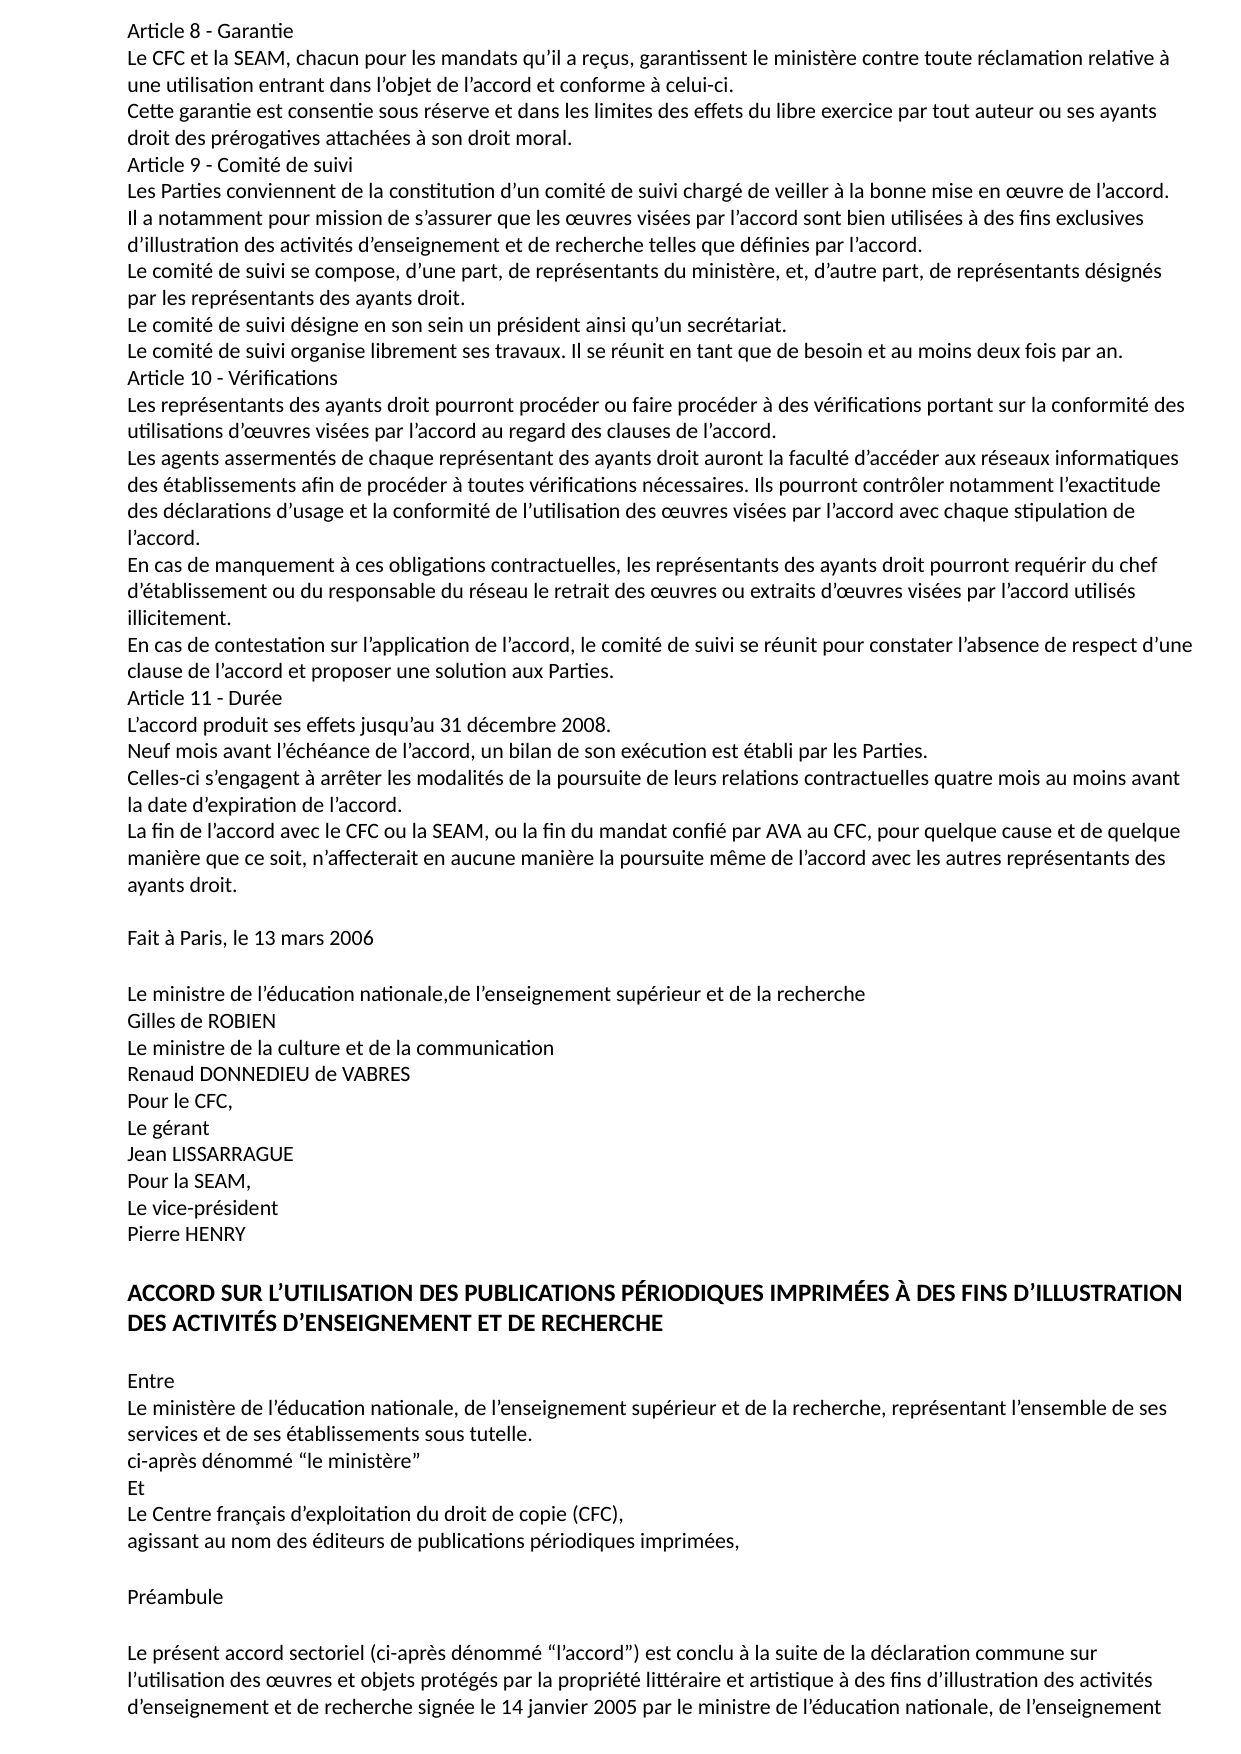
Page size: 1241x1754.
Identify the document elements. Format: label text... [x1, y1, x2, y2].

table_header MISE EN ŒUVRE DES ACCORDS SECTORIELS SUR L’UTILISATION DES ŒUVRES PROTÉGÉES À DES FINS D’ENSEIGNEMENT ET DE RECHERCHE Note du 23-1-2007 NOR : MENJ0700078X RLR : 180-1 MEN - DAJ B1 Le ministre de l’éducation nationale, de l’enseignement supérieur et de la recherche a conclu, avec les titulaires des droits d’auteur et en présence du ministre de la culture et de la communication, cinq accords sur l’utilisation des œuvres protégées à des fins d’enseignement et de recherche, à raison d’un accord pour chacun des grands secteurs de la propriété littéraire et artistique : l’écrit, la presse, les arts visuels, la musique et l’audiovisuel. Ces accords s’inscrivent dans le cadre fixé par la déclaration commune sur l’utilisation des œuvres et objets protégés par la propriété littéraire et artistique à des fins d’illustration des activités d’enseignement et de recherche adoptée en janvier 2005 par le ministre de l’éducation nationale, de l’enseignement supérieur et de la recherche et le ministre de la culture et de la communication. Ils visent à organiser l’utilisation des œuvres protégées dans le cadre du service public de l’éducation et de la recherche. Ils consacrent notamment l’intérêt pédagogique que présente l’illustration d’un enseignement par des œuvres et objets protégés. Ils couvrent une période de trois ans, de 2006 à 2008 et prévoient un mon tant, supporté par le ministère, de 4 millions d’euros. Le champ de ces accords recoupe dans une large mesure celui de la clause introduite au e) du 3° de l’article L. 122-5 du code de la propriété intellectuelle par la loi n° 2006-961 du 1er août 2006 relative au droit d’auteur et aux droits voisins dans la société de l’information. C’est d’ailleurs la raison pour laquelle le législateur a décidé que cette clause n’entrerait en vigueur qu’à compter du 1er janvier 2009, c’est-à-dire à l’échéance des présents accords. Le régime applicable à compter du 1er janvier 2009 reposera lui aussi sur la conclusion d’accords avec les représentants des titulaires de droits puisque la loi pose le principe d’une rémunération négociée. L’application des accords conclus pour la période 2006-2008 permettra donc de préparer la mise en œuvre des nouvelles dispositions législatives. Il est donc essentiel que les diffi cultés d’application qui pourront être rencontrées soient portées à la connaissance de l’administration centrale (direction des affaires juridiques) afin de pouvoir être soumises aux comités de suivi prévus par les accords. 1 - Ces accords organisent l’utilisation des œuvres protégées Conformément aux principes fondamentaux du droit de propriété intellectuelle, constamment rappelés par la législation française, l’utilisation collective d’une œuvre protégée est soumise en principe au consentement préalable du titulaire des droits d’auteur. Pour répondre aux besoins du service public de l’enseignement et favoriser la diversification des supports pédagogiques, les cinq accords sectoriels proposent un cadre général pour les utilisations les plus usuelles. Les utilisations qui entrent dans le champ de ces accords et qui en respectent les clauses sont réputées autorisées sans que les établissements ou les personnels n’aient à effectuer de démarches particulières. Les autres utilisations d’œuvres protégées doivent s’inscrire soit dans un cadre prévu par la loi (courtes citations, analyses, revues de presse) ou par un contrat (reproduction par reprographie) soit faire l’objet d’une autorisation spécifique. 2 - Ces accords confortent certaines pratiques La représentation dans la classe d’œuvres protégées est couverte de façon générale dès lors qu’elles illustrent le cours. Il en va ainsi de la projection d’une image, d’un document audiovisuel ou de la diffusion d’une chanson qui éclaire un point de l’enseignement ou qui en constitue l’objet principal. Cette représentation collective peut également intervenir pour illustrer le travail qu’un élève ou un étudiant présente à la classe. Les accords s’appliquent en cas d’incorporation d’extraits d’œuvres dans un sujet d’examen permettant l’obtention d’un diplôme, titre ou grade délivré dans le cadre du service public de l’enseignement ou dans un sujet de concours d’accès à la fonction publique organisé par le ministère. L’incorporation de tels extraits est autorisée dans les sujets des épreuves organisées dans les établissements dans le cadre de l’évaluation des élèves et des étudiants. Les accords autorisent la représentation d’extraits d’œuvres lors de colloques, conférences ou séminaires organisés à l’initiative et sous la responsabilité des établissements d’enseignement supérieur ou de recherche. Les accords exigent que le colloque, la conférence ou le séminaire soit destiné aux étudiants ou aux chercheurs. Dans le cas contraire, la représentation d’œuvres sera subordonnée à l’accord préalable des titulaires de droit. 3 - Les accords sur l’utilisation de l’écrit, la presse, les arts visuels permettent des utilisations en ligne Ces accords, à la différence de ceux concernant l’utilisation des œuvres musicales et l’utilisation des œuvres audiovisuelles et cinématographiques, autorisent : - la mise en ligne sur le réseau de l’établissement des œuvres protégées qui servent à illustrer un cours, un travail pédagogique (exposé, mémoire) ou un travail de recherche mis en ligne. Ce réseau est accessible par code aux seuls élèves, étudiants, enseignants et chercheurs directement intéressés ; - la mise en ligne sur le site internet de l’établissement des œuvres protégées incorporées dans une thèse elle-même mise en ligne, à l’exception des thèses incorporant des extraits de partitions musicales ; - l’archivage numérique de travaux pédagogiques ou de recherche contenant des extraits d’œuvres pour permettre aux enseignants ou aux chercheurs ainsi qu’aux établissements dont ils relèvent de les conserver. 4 - Les conditions d’utilisation des œuvres utilisées pour illustrer les activités d’enseignement et de recherche 4.1 Les conditions générales Elles sont pour l’essentiel communes à l’ensemble des accords sectoriels. Les titulaires de droit qui participent à ces accords, autorisent l’utilisation de leurs œuvres dès lors que celles-ci illustrent les activités d’enseignement et de recherche. Les accords supposent en effet que l’œuvre utilisée soit l’objet d’une mise en perspective pédagogique. Les œuvres utilisées doivent avoir été acquises régulièrement par l’établissement, l’enseignant ou l’élève. Les utilisations autorisées ne doivent donner lieu, directement ou indirectement, à aucune exploitation commerciale. L’auteur et le titre de l’œuvre doivent être mentionnés, sauf si l’identification de l’auteur ou de l’œuvre constitue l’objet d’un exercice pédagogique. Ces accords n’autorisent pas la distribution aux élèves, étudiants ou chercheurs de reproductions intégrales ou partielles d’œuvres protégées (fixées sur un CD-R, ou un DVD-R), ni la constitution de bases de données d’œuvres protégées. 4.2 Les conditions particulières aux œuvres audiovisuelles L’utilisation d’un support édité du commerce (VHS préenregistrée du commerce, DVD vidéo, etc.) ou d’une œuvre cinématographique ou audiovisuelle diffusée sur un service payant (Canal+, Canalsatellite, TPS, service de vidéo à la demande), n’est pas possible sur le fondement de ces accords sauf en ce qui concerne l’incorporation d’extraits dans un sujet d’examen ou de concours. 4.3 Les conditions particulières aux usages numériques Les dimensions des œuvres qui peuvent être numérisées et incorporées dans un travail pédagogique ou de recherche mis en ligne sont précisées pour chaque catégorie : - pour les livres : 5 pages par travail pédagogique ou de recherche, sans coupure, avec reproduction en intégralité des œuvres des arts visuels qui y figurent, dans la limite maximum de 20 % de la pagination de l’ouvrage. Dans le cas particulier d’un manuel scolaire, l’extrait ne peut excéder 4 pages consécutives, par travail pédagogique ou de recherche, dans la limite de 5 % de la pagination de l’ouvrage par classe et par an ; - pour la presse : deux articles d’une même parution sans excéder 10 % de la pagination ; - pour les arts visuels : le nombre d’œuvres est limité à 20 œuvres par travail pédagogique ou de recherche mis en ligne. Toute reproduction ou représentation numérique de ces œuvres doit avoir sa définition limitée à 400 x 400 pixels et avoir une résolution de 72 DPI. Pour pouvoir bénéficier de l’accord conclu par le ministère, les établissements doivent veiller à ce que les moteurs de recherche de leur réseau permettent l’accès aux travaux pédagogiques ou de recherche, aux colloques, conférences ou séminaires ou aux cours et non un accès direct aux extraits d’œuvres protégées ou éléments isolés (par exemple une photographie, une peinture, une sculpture). La mise en ligne de thèses sur le réseau internet est admise en l’absence de toute utilisation commerciale et, le cas échéant, après accord de l’éditeur de la thèse. La mise en ligne devra utiliser un procédé empêchant celui qui consulte la thèse sur internet de télécharger les œuvres qui y sont incorporées. La reproduction numérique d’une œuvre doit faire l’objet d’une déclaration pour permettre d’identifier les œuvres ainsi reproduites. Cette déclaration consiste à compléter le formulaire mis en ligne à l’adresse suivante : http://www. cfcopies.com/declaration-enseignement 5 - Les accords prévoient la mise en place de comités de suivi Les comités de suivi, associant des représentants des utilisateurs et des représentants des ayants droits, auront vocation à discuter des difficultés qui pourront survenir dans la mise en œuvre des accords. Ils seront réunis en tant que de besoin et les résultats de leurs travaux seront rendus publics. ACCORD SUR L’UTILISATION DES LIVRES ET DE LA MUSIQUE IMPRIMÉE À DES FINS D’ILLUSTRATION DES ACTIVITÉS D’ENSEIGNEMENT ET DE RECHERCHE Entre Le ministère de l’éducation nationale, de l’enseignement supérieur et de la recherche, représentant l’ensemble de ses services et de ses établissements sous tutelle. ci-après dénommé “le ministère” Et Le Centre français d’exploitation du droit de copie (CFC), agissant également au nom de la société de perception et de répartition de droits suivante AVA, sur mandat exprès de ces dernières, La Société des éditeurs et auteurs de musique (SEAM) ci-après dénommés “les représentants des ayants droit” En présence du ministère de la culture et de la communication Préambule Le présent accord sectoriel (ci-après dénommé “l’accord”) est conclu à la suite de la déclaration commune sur l’utilisation des œuvres et objets protégés par la propriété littéraire et artistique à des fins d’illustration des activités d’enseignement et de recherche signée le 14 janvier 2005 par le ministre de l’éducation nationale, de l’enseignement supérieur et de la recherche et le ministre de la culture et de la communication. Les Parties à l’accord (ci-après dénommées les “Parties”) conviennent de l’intérêt que revêt l’utilisation des œuvres et autres objets protégés pour l’illustration des activités d’enseignement et de recherche Le ministère réaffirme son attachement au respect des droits de propriété littéraire et artistique. Il partage le souci des ayants droit de mener des actions coordonnées pour sensibiliser l’ensemble des acteurs du système éducatif - enseignants, élèves, étudiants et chercheurs - sur l’importance de ces droits et sur les risques que la contrefaçon fait courir à la vitalité et la diversité de la création littéraire et artistique. Les Parties conviennent que l’utilisation d’œuvres et objets protégés par les droits de propriété littéraire et artistique à des fins d’illustration de l’enseignement et de la recherche doit par principe s’inscrire dans un cadre contractuel. Article 1 - Définitions Les Parties conviennent, dans l’accord, des définitions respectives suivantes. Le terme : - “ établissements ” s’entend des écoles maternelles et élémentaires, des collèges et lycées publics et privés sous contrat, des établissements publics d’enseignement supérieur et des établissements publics scientifiques et technologiques, dont la liste est annexée au présent accord ; - “ élèves ” s’entend des élèves de la formation initiale inscrits dans les établissements scolaires mentionnés ci-dessus ; - “ étudiants ” s’entend des étudiants inscrits en formation initiale dans les établissements publics d’enseignement supérieur mentionnés ci-dessus ; - “ classes ” s’entend des groupes d’élèves ou d’étudiants réunis dans l’enceinte de l’établissement auquel s’adresse l’enseignement qui comporte, à titre d’illustration, des œuvres visées par l’accord ou des extraits de telles œuvres (classe d’élèves dans l’enseignement scolaire, séance de travaux dirigés ou cours magistral dans l’enseignement supérieur) ; - “ enseignants ” s’entend des personnels qui assurent la formation initiale des élèves ou des étudiants ; - “ chercheurs ” s’entend des personnels relevant des établissements énumérés ci-dessus et qui réalisent des travaux de recherche dans le cadre des missions du service public de la recherche de ces établissements ; - “ extraits ” s’entend : pour ce qui concerne les œuvres visées par l’accord autres que les œuvres musicales : de parties d’œuvres visées par l’accord qui excèdent la courte citation, c’est-à-dire d’extraits d’œuvres visées par l’accord dont la longueur sera déterminée d’un commun accord entre les Parties, en fonction des œuvres concernées et des usages appliqués ; à défaut d’accord particulier, l’extrait ne peut excéder 5 pages d’un livre, sans coupure, avec reproduction en intégralité des œuvres des arts visuels qui y figurent, dans la limite maximum de 20 % de la pagination de l’ouvrage, par travail pédagogique ou de recherche ; dans le cas particulier d’un manuel scolaire, l’extrait ne peut excéder 4 pages consécutives, par travail pédagogique ou de recherche, dans la limite de 5 % de la pagination de l’ouvrage par classe et par an ; pour ce qui concerne les œuvres musicales visées par l’accord : de parties d’œuvres musicales visées par l’accord dont la longueur sera déterminée d’un commun accord entre les Parties, en fonction des œuvres concernées et des usages appliqués ; à défaut d’accord particulier, l’extrait ne peut excéder 20 % de l’œuvre musicale concernée (paroles et/ou musique) par travail pédagogique ou de recherche, par classe et par an, dans la limite maximale de 3 pages consécutives d’une même œuvre musicale visée par l’accord ; pour les ouvrages de formation ou d’éducation musicales et les méthodes instrumentales, l’extrait ne peut excéder 5 % d’une même œuvre musicale visée par l’accord (paroles et/ou musique) par travail pédagogique ou de recherche, par classe et par an, dans la limite maximale de 2 pages consécutives d’une même œuvre musicale visée par l’accord ; - “ intranet ” s’entend d’un réseau informatique accessible gratuitement depuis des postes individualisés mis à disposition des enseignants, des élèves, des étudiants ou des chercheurs dans l’enceinte d’un même établissement ; - “ extranet ” s’entend d’un réseau informatique d’un même établissement d’enseignement ou de recherche, accessible gratuitement par les enseignants, les chercheurs, les élèves ou les étudiants dudit établissement à partir de postes informatiques distants, via des réseaux de communications électroniques externes, et dont l’accès est protégé par des procédures d’identification (code d’accès et mot de passe) qui en limitent l’usage audit public ; - “ numérisation ” s’entend de la reproduction d’un document papier sur un support informatique au moyen d’une scannérisation, permettant exclusivement sa représentation sur écran et son stockage. - “ œuvres des arts visuels ” s’entend des œuvres relevant des arts graphiques, plastiques, photographiques, architecturaux etc. reproduites dans les livres sur support graphique, toutes œuvres pour lesquelles la notion d’extrait est inopér ante ; les utilisations autorisées par l’accord portent donc sur les œuvres des arts visuels considérées dans leur forme intégrale ; - “ œuvres visées par l’accord ” s’entend des œuvres éditées sous forme de livre et des œuvres musicales, dès lors que ces œuvres sont fixées sur un support graphique à l’exclusion de tout support numérique, ainsi que des œuvres des arts visuels telles que définies au présent article ; les œuvres musicales visées par l’accord sont des partitions musicales éditées dans des ouvrages ; - “ travail pédagogique ou de recherche ” s’entend du texte dans lequel sont incorporées des œuvres ou extraits d’œuvres visées par l’accord ; sont concernés : les supports ou dossiers de cours, exercices, corrigés, exposés, fiches TD, mémoires et thèses. Article 2 - Objet L’accord fixe les conditions d’utilisation des œuvres visées par l’accord à des fins exclusives d’illustration des activités d’enseignement et de recherche. L’illustration d’une activité d’enseignement et de recherche suppose que l’œuvre ou l’extrait d’œuvre visée par l’accord utilisé serve uniquement à éclairer ou étayer une discussion, un développement ou une argumentation formant la matière principale du cours des enseignants, des travaux pédagogiques des élèves et des étudiants ou des travaux de recherche. L’accord concerne les œuvres visées par l’accord pour lesquelles les ayants droit ou leurs représentants auront confié à l’un des représentants des ayants droit un mandat aux fins de sa mise en œuvre. Les répertoires des œuvres visées par l’accord ou la liste des ayants droit concernés entrant dans l’objet de l’accord sont consultables sur le site web du CFC, de même que le texte de l’accord. Article 3 - Utilisations autorisées Sont autorisées les utilisations suivantes des œuvres visées par l’accord, entrant dans l’objet de l’accord, dans les conditions prévues à l’article 4, étant précisé que, pour ce qui concerne les œuvres musicales visées par l’accord, la représentation s’entend de la présentation de reproductions graphiques desdites œuvres : 3.1 Utilisation des œuvres visées par l’accord dans la classe Est autorisée par l’accord la représentation dans la classe, aux élèves ou aux étudiants, des œuvres visées par l’accord. Sont autorisées les reproductions numériques temporaires d’œuvres visées par l’accord exclusivement destinées à l’accomplissement des représentations prévues au présent article. Les reproductions par reprographie conduisant à une distribution de l’œuvre aux élèves ou étudiants n’entrent en aucune manière dans le champ de l’accord et sont dans toutes les hypothèses soumises aux contrats visés à l’article 4.2. En ce qui concerne les œuvres musicales visées par l’accord, sont autorisées exclusivement les reproductions numériques graphiques temporaires exclusivement destinées à la représentation en classe par projection collective. Les reproductions d’œuvres musicales par reprographie ne sont en aucune manière autorisées par le présent accord ainsi que rappelé à l’article 4.2 ci-après. Il est précisé que le présent article n’autorise pas les reproductions numériques temporaires des œuvres musicales visées par l’accord disponibles uniquement à la location auprès des éditeurs concernés. 3.2 Utilisation d’extraits d’œuvres visées par l’accord dans les sujets d’examen et concours Est autorisée par l’accord l’incorporation d’extraits d’œuvres visées par l’accord dans un sujet d’examen permettant l’obtention d’un diplôme, titre ou grade délivré dans le cadre du service public de l’enseignement ou dans un sujet de concours d’accès à la fonction publique organisé par le ministère. L’incorporation de tels extraits est également autorisée dans les sujets des épreuves organisées dans les établissements dans le cadre de l’évaluation des élèves et des étudiants. Le présent article 3.2 ne s’applique pas aux partitions d’œuvres musicales. 3.3 Utilisation d’extraits d’œuvres visées par l’accord lors de colloques, conférences ou séminaires Est autorisée la représentation d’extraits d’œuvres visées par l’accord lors de colloques, conférences ou séminaires organisés à l’initiative et sous la responsabilité des établissements d’enseignement supérieur ou de recherche définis à l’article 1er ci-dessus, et à la condition que le colloque, la conférence ou le séminaire soit strictement destiné aux étudiants ou aux chercheurs. 3.4 Utilisation numérique d’extraits d’œuvres visées par l’accord Sous réserve notamment des conditions prévues à l’article 4.3, sont autorisées la reproduction sur support numérique et la représentation d’extraits d’œuvres visées par l’accord dans les travaux pédagogiques ou de recherche des élèves, des étudiants, des enseignants et des chercheurs d’un établissement en vue de : - la mise en ligne de ces travaux sur l’intranet de cet établissement, à la seule destination des élèves, étudiants ou chercheurs qui y sont inscrits et qui sont intéressés par ces travaux ; - la mise en ligne de ces travaux sur l’extranet d’un même établissement, à la seule destination des élèves, étudiants ou chercheurs qui y sont inscrits au titre d’un programme d’enseignement à distance et qui sont concernés par ces travaux ; - la mise en ligne sur le réseau internet des thèses à l’exception des thèses incorporant des œuvres musicales visées par l’accord ou des extraits d’œuvres musicales visées par l’accord, pour lesquelles l’autorisation préalable des ayants droit concernés est nécessaire ; - l’archivage numérique aux fins exclusivement de conservation par des enseignants ou des chercheurs de travaux pédagogiques ou de recherche contenant des extraits d’œuvres visées par l’accord, ainsi que l’archivage numérique aux fins de conservation par les établissements auxquels ces personnels sont rattachés. Article 4 - Conditions d’utilisation 4.1 Conditions générales Les utilisations autorisées ne doivent donner lieu, directement ou indirectement, à aucune exploitation commerciale. L’auteur et le titre de l’œuvre, ainsi que l’éditeur, doivent être mentionnés lors de son utilisation, sauf si l’identification de l’auteur ou de l’œuvre constitue l’objet d’un exercice pédagogique. Les œuvres utilisées doivent avoir été acquises régulièrement. L’accord est sans effet sur les conditions contractuelles auxquelles est soumise l’acquisition des œuvres visées par l’accord, spécifiquement réalisées pour les besoins du service public de l’enseignement et de la recherche. L’accord n’autorise pas la distribution aux élèves, étudiants ou chercheurs de reproductions intégrales ou partielles d’œuvres visées par l’accord, celles-ci étant autorisées par des accords sur la reproduction par reprographie mentionnés ci-après. 4.2 Contrats conclus avec le Centre français d’exploitation du droit de copie (CFC) et la société des éditeurs et auteurs de musique (SEAM) L’accord n’autorise pas la réalisation de reproductions par reprographie d’œuvres ou d’extraits d’œuvres visées par l’accord qui demeure soumis aux contrats conclus par le ministère ou les établissements d’enseignement selon le degré d’enseignement avec le Centre français d’exploitation du droit de copie (CFC) et la Société des éditeurs et auteurs de musique (SEAM). 4.3 Conditions particulières aux utilisations numériques Les moteurs de recherche des intranets et extranets des établissements permettront l’accès aux travaux pédagogiques ou de recherche, ou aux communications faites lors de colloques, conférences ou séminaires, mais ne comporteront en aucune manière un mode d’accès spécifique aux œuvres visées par l’accord ou aux extraits d’œuvres visées par l’accord ou une indexation de celles-ci. Le nombre des œuvres des arts visuels est limité à 20 œuvres par travail pédagogique ou de recherche mis en ligne. Toute reproduction ou représentation numérique de ces œuvres doit avoir sa définition limitée à 400 x 400 pixels et avoir une résolution de 72 DPI. La mise en ligne de thèses sur le réseau internet est admise en l’absence de toute utilisation commerciale, à la double condition que les œuvres visées par l’accord ou extraits d’œuvres visées par l’accord ne puissent pas être extraites, en tant que telles, du document et à condition que l’auteur de la thèse n’ait pas conclu, avant la mise en ligne, un contrat d’édition. L’accord n’autorise pas la mise en ligne sur internet des thèses incorporant des œuvres musicales visées par l’accord ou des extraits d’œuvres musicales visées par l’accord. La constitution de bases de données d’œuvres ou d’extraits d’œuvres visées par l’accord n’est pas autorisée. Article 5 - Déclaration des utilisations numériques prévues à l’article 3 L’établissement qui procède à la mise en ligne d’œuvres ou d’extraits d’œuvres visées par l’accord incorporées dans des travaux pédagogiques et de recherche conformément à l’article 3.4, déclare aux représentants des ayants droit les œuvres visées par l’accord au moyen d’un formulaire de déclaration. Cette déclaration est considérée par les Parties comme une stipulation substantielle du présent accord. Afin de permettre l’identification des œuvres visées par l’accord, un identifiant et un code d’accès à l’intranet ou extranet sont communiqués par l’établissement aux représentants des ayants droit. Article 6 - Actions de sensibilisation sur la propriété littéraire et artistique Le ministère informera les établissements du contenu et des limites de l’accord. Il s’engage également à mettre en place dans l’ensemble des établissements des actions de sensibilisation à la création, à la propriété littéraire et artistique et au respect de celle-ci. Ces actions, définies en liaison avec les représentants des ayants droit, interviendront au moins une fois par an et par établissement. Elles pourront prendre des formes diverses en partenariat avec des auteurs, des compositeurs, des éditeurs de livres ou de musique ou des artistes plasticiens. Article 7 - Rémunération forfaitaire En contrepartie des autorisations consenties dans l’accord et compte tenu des engagements pris par le ministère à l’article 6, celui-ci versera au CFC et à la SEAM une somme de : - 1 146 000 euros sur l’exercice budgétaire 2007 ; - 1 146 000 euros sur l’exercice budgétaire 2008. Cette somme sera répartie par le CFC et la SEAM entre les titulaires de droits ou leur représentant qui leur ont donné mandat pour conclure l’accord. Dans l’hypothèse où il apparaîtrait que, dans le cours de l’application de l’accord, les utilisations numériques d’œuvres visées par l’accord augmenteraient de façon significative, la rémunération définie ci-dessus devra être révisée en conséquence. Les Parties se rapprocheront pour fixer la rémunération adaptée. Article 8 - Garantie Le CFC et la SEAM, chacun pour les mandats qu’il a reçus, garantissent le ministère contre toute réclamation relative à une utilisation entrant dans l’objet de l’accord et conforme à celui-ci. Cette garantie est consentie sous réserve et dans les limites des effets du libre exercice par tout auteur ou ses ayants droit des prérogatives attachées à son droit moral. Article 9 - Comité de suivi Les Parties conviennent de la constitution d’un comité de suivi chargé de veiller à la bonne mise en œuvre de l’accord. Il a notamment pour mission de s’assurer que les œuvres visées par l’accord sont bien utilisées à des fins exclusives d’illustration des activités d’enseignement et de recherche telles que définies par l’accord. Le comité de suivi se compose, d’une part, de représentants du ministère, et, d’autre part, de représentants désignés par les représentants des ayants droit. Le comité de suivi désigne en son sein un président ainsi qu’un secrétariat. Le comité de suivi organise librement ses travaux. Il se réunit en tant que de besoin et au moins deux fois par an. Article 10 - Vérifications Les représentants des ayants droit pourront procéder ou faire procéder à des vérifications portant sur la conformité des utilisations d’œuvres visées par l’accord au regard des clauses de l’accord. Les agents assermentés de chaque représentant des ayants droit auront la faculté d’accéder aux réseaux informatiques des établissements afin de procéder à toutes vérifications nécessaires. Ils pourront contrôler notamment l’exactitude des déclarations d’usage et la conformité de l’utilisation des œuvres visées par l’accord avec chaque stipulation de l’accord. En cas de manquement à ces obligations contractuelles, les représentants des ayants droit pourront requérir du chef d’établissement ou du responsable du réseau le retrait des œuvres ou extraits d’œuvres visées par l’accord utilisés illicitement. En cas de contestation sur l’application de l’accord, le comité de suivi se réunit pour constater l’absence de respect d’une clause de l’accord et proposer une solution aux Parties. Article 11 - Durée L’accord produit ses effets jusqu’au 31 décembre 2008. Neuf mois avant l’échéance de l’accord, un bilan de son exécution est établi par les Parties. Celles-ci s’engagent à arrêter les modalités de la poursuite de leurs relations contractuelles quatre mois au moins avant la date d’expiration de l’accord. La fin de l’accord avec le CFC ou la SEAM, ou la fin du mandat confié par AVA au CFC, pour quelque cause et de quelque manière que ce soit, n’affecterait en aucune manière la poursuite même de l’accord avec les autres représentants des ayants droit. Fait à Paris, le 13 mars 2006 Le ministre de l’éducation nationale,de l’enseignement supérieur et de la recherche Gilles de ROBIEN Le ministre de la culture et de la communication Renaud DONNEDIEU de VABRES Pour le CFC, Le gérant Jean LISSARRAGUE Pour la SEAM, Le vice-président Pierre HENRY ACCORD SUR L’UTILISATION DES PUBLICATIONS PÉRIODIQUES IMPRIMÉES À DES FINS D’ILLUSTRATION DES ACTIVITÉS D’ENSEIGNEMENT ET DE RECHERCHE Entre Le ministère de l’éducation nationale, de l’enseignement supérieur et de la recherche, représentant l’ensemble de ses services et de ses établissements sous tutelle. ci-après dénommé “le ministère” Et Le Centre français d’exploitation du droit de copie (CFC), agissant au nom des éditeurs de publications périodiques imprimées, Préambule Le présent accord sectoriel (ci-après dénommé “l’accord”) est conclu à la suite de la déclaration commune sur l’utilisation des œuvres et objets protégés par la propriété littéraire et artistique à des fins d’illustration des activités d’enseignement et de recherche signée le 14 janvier 2005 par le ministre de l’éducation nationale, de l’enseignement supérieur et de la recherche et le ministre de la culture et de la communication. Les Parties à l’accord (ci-après dénommées les Parties) conviennent de l’intérêt que revêt l’utilisation des œuvres et autres objets protégés pour l’illustration des activités d’enseignement et de recherche. Le ministère réaffirme son attachement au respect des droits de la propriété littéraire et artistique. Il partage le souci des ayants droit de mener des actions coordonnées pour sensibiliser l’ensemble des acteurs du système éducatif sur l’importance de ce droit et sur les risques que la contrefaçon fait courir à la vitalité et la diversité de la création littéraire et artistique et par conséquent au pluralisme de la presse. Les Parties au présent accord s’engagent à définir en commun les actions de sensibilisation à la création littéraire, au respect du droit d’auteur et des droits voisins qu’il convient de conduire dans les établissements concernés par le présent accord. Les Parties rappellent que le présent accord concerne les publications périodiques imprimées sur un support graphique, à l’exclusion des éditions numériques, quel qu’en soit le support ou le mode de diffusion. Article 1 - Définitions L’accord a pour objet de fixer les conditions d’utilisation par les établissements des publications périodiques telles que définies ci-dessous, à des fins exclusives d’illustration des activités d’enseignement et de recherche. Les Parties conviennent, dans l’accord, des définitions respectives suivantes. Le terme : - “ établissements ” s’entend des écoles maternelles et élémentaires, des collèges et lycées publics et privés sous contrat, des établissements publics d’enseignement supérieur et des établissements publics scientifiques et technologiques dont la liste est annexée au présent accord ; - “ élèves ” s’entend des élèves de la formation initiale inscrits dans les établissements d’enseignement primaire ou secondaire mentionnés ci-dessus ; - “ étudiants ” s’entend des étudiants inscrits en formation initiale dans les établissements publics d’enseignement supérieur mentionnés ci dessus ; - “ classes ” s’entend des groupes d’élèves ou d’étudiants réunis dans l’enceinte de l’établissement auquel s’adresse l’enseignement qui comporte, à titre d’illustration, des œuvres visées par l’accord ou des extraits de telles œuvres (classe d’élèves dans l’enseignement scolaire, séance de travaux dirigés ou cours magistral dans l’enseignement supérieur) ; - “ enseignants ” s’entend des personnels qui assurent la formation initiale des élèves ou des étudiants ; - “ chercheurs ” s’entend des personnels relevant des établissements énumérés ci-dessus et qui réalisent des travaux de recherche dans le cadre des missions du service public de la recherche de ces établissements ; - “ publications périodiques ” s’entend de toute publication périodique imprimée, à l’exclusion des publications éditées sur support numérique, pour laquelle l’éditeur a donné un mandat de gestion de droits au CFC ; - “ extrait de publications périodiques imprimées ” s’entend de toute partie d’une publication périodique qui excède la courte citation. L’extrait peut s’entendre de la reprise intégrale d’un article, étant convenu qu’un même travail pédagogique ou de recherche ne peut inclure plus de deux articles d’une même parution sans excéder 10 % de la pagination. Tout dépassement requiert l’autorisation expresse de l’éditeur ; - “ intranet ” s’entend d’un réseau informatique accessible gratuitement depuis des postes individualisés mis à disposition des élèves et étudiants ou chercheurs dans l’enceinte d’un même établissement ; - “ extranet ” s’entend d’un réseau informatique d’un même établissement d’enseignement ou de recherche, accessible gratuitement par les enseignants, les chercheurs, les élèves et les étudiants dudit établissement à partir de postes informatiques distants, via des réseaux de télécommunications externes, et dont l’accès est protégé par des procédures d’identification (code d’accès et mot de passe) qui en limitent l’usage audit public ; - “ numérisation ” s’entend de la reproduction d’un document papier sur un support informatique au moyen d’une scannérisation, permettant exclusivement sa représentation sur écran et son stockage. Article 2 - Utilisations autorisées 2.1 L’utilisation des publications périodiques dans la classe Est autorisée par l’accord la représentation dans la classe de toutes publications périodiques. Les reproductions par reprographie conduisant à une distribution de l’œuvre aux élèves ou étudiants n’entrent en aucune manière dans le champ de l’accord et sont dans toutes les hypothèses soumises aux contrats visés à l’article 3.2. 2.2 L’utilisation des publications périodiques dans les sujets d’examen et concours Est autorisée par le présent accord l’incorporation d’extraits de publications périodiques dans un sujet d’examen permettant l’obtention d’un diplôme, titre ou grade délivré dans le cadre du service public de l’enseignement ou dans un sujet de concours d’accès à la fonction publique organisé par le ministère de l’éducation nationale, de l’enseignement supérieur et de la recherche. L’incorporation de tels extraits est également autorisée dans les sujets des épreuves organisées dans les établissements dans le cadre de l’évaluation des élèves et des étudiants. 2.3 L’utilisation des publications périodiques lors de colloques, conférences ou séminaires Est autorisée la représentation d’extraits de publications périodiques imprimées lors de colloques, conférences ou séminaires organisés à l’initiative et sous la responsabilité des établissements d’enseignement supérieur ou de recherche mentionnée à l’article 1er ci-dessus, et à la condition que le colloque, conférence ou séminaire soit strictement destiné aux étudiants ou aux chercheurs. 2.4 L’utilisation numérique des publications périodiques Sous réserve notamment des conditions prévues à l’article 3.2, est autorisée la reproduction d’extraits de publications périodiques imprimées sur support numérique dans les travaux pédagogiques et de recherche des élèves, des étudiants, des enseignants et des chercheurs d’un établissement en vue de : - la mise en ligne de ces travaux sur le réseau intranet de cet établissement, à la seule destination des élèves, étudiants ou chercheurs qui y sont inscrits et qui sont intéressés par ces travaux ; - la mise en ligne de ces travaux sur le réseau extranet d’un même établissement, à la seule destination des élèves, étudiants ou chercheurs qui y sont inscrits et qui sont intéressés par ces travaux ; - la mise en ligne sur le réseau internet des thèses et des travaux de recherche soutenus par les étudiants devant un jury en vue de l’obtention d’un diplôme de l’enseignement supérieur (mémoire de master, mémoire de maîtrise) ; - l’archivage numérique aux fins exclusivement de conservation par des enseignants ou des chercheurs d’extraits de publications périodiques imprimées incorporées dans leurs travaux pédagogiques et de recherche ainsi que l’archivage numérique aux fins de conservation par les établissements visés au présent accord auxquels ces personnels sont rattachés. Article 3 - Conditions d’utilisation 3.1 Conditions générales Les publications périodiques imprimées doivent exclusivement être utilisées pour illustrer l’enseignement dispensé ou bien le travail pédagogique de l’élève ou bien le travail de recherche de l’étudiant ou du chercheur. La compilation des publications périodiques imprimées est exclue par le présent accord, de même que la compilation d’extraits de ces publications sans mise en perspective pédagogique. Les utilisations autorisées ne doivent donner lieu, directement ou indirectement, à aucune exploitation commerciale. L’auteur de l’extrait et le titre de la publication périodique doivent être mentionnés lors de son utilisation, sauf si l’identification de l’auteur ou de la publication constitue l’objet d’un exercice pédagogique. Les œuvres utilisées doivent avoir été acquises régulièrement. Le présent accord est sans effet sur les conditions contractuelles auxquelles est soumise l’acquisition de publications périodiques imprimées qui sont spécifiquement réalisées pour les besoins du service public de l’enseignement et de la recherche. 3.2 Conditions particulières aux utilisations numériques Les établissements veillent à ce que les moteurs de recherche des intranets et des extranets permettent l’accès aux travaux pédagogiques ou de recherche, aux colloques, conférences ou séminaires et non un accès direct aux extraits des publications périodiques. La mise en ligne de thèses sur le réseau internet est admise en l’absence de toute utilisation commerciale, à condition que les extraits des publications périodiques ne puissent pas être reproduits et réutilisés en tant que tels et en dehors du contexte de la thèse et à condition que l’auteur de la thèse n’ait pas conclu, avant la mise en ligne, un contrat d’édition. La constitution de bases de données de publications périodiques ou d’extraits de ces publications n’est pas autorisée. Le présent accord est sans effet sur les contrats conclus par les établissements d’enseignement avec le Centre français d’exploitation du droit de copie (CFC) pour permettre la distribution de photocopies aux élèves et aux étudiants. L’accord n’autorise pas la réalisation de reproductions par reprographie d’œuvres ou d’extraits d’œuvres visées par l’accord qui demeure soumis aux contrats conclus par le ministère ou les établissements d’enseignement avec le Centre français d’exploitation du droit de copie (CFC). 3.3 Déclaration des utilisations numériques prévues à l’article 2.4 L’établissement qui procède à l’une des utilisations d’extraits de publications périodiques prévues à l’article 2.4, déclare au CFC les titres nu mérisés au moyen d’un formulaire de déclaration. Afin de permettre l’identification des titres et des extraits, un identifiant et un code d’accès au réseau intranet ou extranet sont communiqués par l’établissement aux ayants droit. Article 4 - Actions de sensibilisation sur la propriété littéraire et artistique Le ministère informera par circulaire les enseignants et les chercheurs des établissements du contenu et des limites de l’accord. Il s’engage également à mettre en place dans l’ensemble des établissements relevant de sa tutelle des actions de sensibilisation à la création, à la propriété littéraire et artistique et au respect de celle-ci. Ces actions, définies en liaison avec les représentants des ayants droit, interviendront au moins une fois par an et par établissement. Elles pourront prendre des formes diverses en partenariat avec des auteurs, des compositeurs, des éditeurs de livres ou de musique ou des artistes plasticiens. Article 5 - Rémunération forfaitaire En contrepartie des autorisations consenties par le présent accord, le ministère de l’éducation nationale, de l’enseignement supérieur et de la recherche versera au CFC une somme de : - 291 000 euros sur l’exercice budgétaire 2007 ; - 291 000 euros sur l’exercice budgétaire 2008. Cette somme sera répartie par le CFC entre les titulaires de droits qui lui ont donné mandat pour conclure le présent accord. Cette somme forfaitaire inclut les rémunérations dues au titre des utilisations entrant dans le champ de l’article L. 214-1 du code de la propriété intellectuelle. Article 6 - Garantie Le CFC, pour les mandats qu’il a reçus, garantit le ministère de l’éducation nationale, de l’enseignement supérieur et de la recherche de toute réclamation relative à une utilisation conforme au présent accord. Cette garantie est consentie sous réserve et dans les limites des effets du libre exercice par tout auteur ou ses ayants droit de prérogatives attachées à son droit moral. Article 7 - Comité de suivi Les Parties conviennent de la constitution d’un comité de suivi chargé de veiller à la bonne mise en œuvre du présent protocole d’accord. Il a notamment pour mission de s’assurer que les extraits des publications périodiques sont bien utilisés exclusivement à des fins d’illustration des activités d’enseignement telles que définies par le présent protocole d’accord. Le comité de suivi se compose, d’une part, de représentants du ministère de l’éducation nationale, de l’enseignement supérieur et de la recherche et, d’autre part, de représentants des Parties au présent accord. Le comité de suivi organise librement ses travaux. Il se réunit en tant que de besoin et au moins deux fois par an. Le comité de suivi désigne en son sein un responsable ainsi qu’un secrétariat. Article 8 - Vérifications Le CFC peut procéder à des vérifications portant sur la conformité des utilisations des publications périodiques et des extraits de publications périodiques, au regard des clauses du présent protocole. En cas de contestation sur l’application du présent protocole, le comité de suivi se réunit pour constater l’existence du non-respect de toute clause du présent protocole et proposer une solution aux Parties. Article 9 - Durée L’accord produit ses effets jusqu’au 31 décembre 2008. Six mois avant l’échéance de l’accord, un bilan de son exécution est établi par les Parties. Celles-ci s’engagent à arrêter les modalités de la poursuite de leurs relations contractuelles quatre mois au moins avant la date d’expiration du présent accord. En tout état de cause, le présent accord cesserait de produire ses effets à l’égard d’une publication périodique dès lors que celle-ci dénoncerait le mandat qu’elle aurait confié au CFC pour l’exécution du présent accord. Le CFC devrait en informer les autres signataires du présent accord ainsi que le président du comité de suivi. Fait à Paris, le 13 mars 2006 Le ministre de l’éducation nationale,de l’enseignement supérieur et de la recherche Gilles de ROBIEN Le ministre de la culture et de la communication Renaud DONNEDIEU de VABRES Pour le CFC, Le gérant Jean LISSARRAGUE Accord sur l’utilisation des œuvres des arts visuels à des fins d’illustration des activités d’enseignement et de recherche Entre L e ministère de l’éducation nationale, de l’enseignement supérieur et de la recherche, r eprésentant l’ensemble de ses services et de ses établissements sous tutelle, ci-après dénommé “le ministère” Et AVA, société de perception et de répartition de droits, agissant au nom des sociétés de perception et de répartition de droits suivantes sur mandat exprès de ces dernières : ADAGP, SACD, SAIF et SCAM, l’ensemble de ces sociétés étant ci-après dénommées “les sociétés de perception et de répartition de droits”, En présence du ministère de la culture et de la communication Préambule Le présent accord sectoriel (ci-après dénommé “l’accord”) est conclu à la suite de la déclaration commune sur l’utilisation des œuvres et objets protégés par la propriété littéraire et artistique à des fins d’illustration des activités d’enseignement et de recherche signée le 14 janvier 2005 par le ministre de l’éducation nationale, de l’enseignement supérieur et de la recherche et le ministre de la culture et de la communication. Les Parties à l’accord (ci-après dénommées les “Parties”) conviennent de l’intérêt que revêt l’utilisation des œuvres et autres objets protégés pour l’illustration des activités d’enseignement et de recherche. Le ministère réaffirme son attachement au respect des droits de propriété littéraire et artistique. Il partage le souci des ayants droit de mener des actions coordonnées pour sensibiliser l’ensemble des acteurs du système éducatif - enseignants, élèves, étudiants et chercheurs - sur l’importance de ces droits et sur les risques que la contrefaçon fait courir à la vitalité et la diversité de la création littéraire et artistique. Les Parties conviennent que l’utilisation d’œuvres et objets protégés par les droits de propriété littéraire et artistique à des fins d’illustration de l’enseignement et de la recherche doit par principe s’inscrire dans un cadre contractuel. Article 1 - Définitions Les Parties conviennent, dans l’accord, des définitions respectives suivantes. Le terme : - “ établissements ” s’entend des écoles maternelles et élémentaires, des collèges et lycées publics et privés sous contrat, des établissements publics d’enseignement supérieur et des établissements publics scientifiques et technologiques, dont la liste est annexée au présent accord ; - “ élèves ” s’entend des élèves de la formation initiale inscrits dans les établissements scolaires mentionnés ci-dessus ; - “ étudiants ” s’entend des étudiants inscrits en formation initiale dans les établissements publics d’enseignement supérieur mentionnés ci-dessus ; - “ classes ” s’entend des groupes d’élèves ou d’étudiants réunis dans l’enceinte de l’établissement auquel s’adresse l’enseignement qui comporte, à titre d’illustration, des œuvres visées par l’accord (classe d’élèves dans l’enseignement scolaire, séance de travaux dirigés ou cours magistral dans l’enseignement supérieur) ; - “ enseignants ” s’entend des personnels qui assurent la formation initiale des élèves ou des étudiants ; - “ chercheurs ” s’entend des personnels relevant des établissements énumérés ci-dessous et qui réalisent des travaux de recherche dans le cadre des missions du service public de la recherche de ces établissements ; - “ intranet ” s’entend d’un réseau informatique accessible gratuitement depuis des postes individualisés mis à disposition des enseignants, des élèves, des étudiants ou des chercheurs dans l’enceinte d’un même établissement ; - “ extranet ” s’entend d’un réseau informatique d’un même établissement d’enseignement ou de recherche, accessible gratuitement par les enseignants, les chercheurs, les élèves ou les étudiants dudit établissement à partir de postes informatiques distants, via des réseaux de communications électroniques externes, et dont l’accès est protégé par des procédures d’identification (code d’accès et mot de passe) qui en limitent l’usage audit public ; - “ numérisation ” s’entend de la reproduction d’un document papier sur un support informatique au moyen d’une scannérisation, permettant exclusivement sa représentation sur écran et son stockage ; - “ œuvres visées par l’accord ” s’entend des œuvres relevant des arts visuels (arts graphiques, plastiques, photographiques, architecturaux etc.) à l’exclusion de celles reproduites dans les livres sur support graphique ; la notion d’extrait étant inopérante pour toutes les œuvres des arts visuels, les utilisations autorisées par l’accord portent donc sur les œuvres des arts visuels considérées dans leur forme intégrale ; - “ travail pédagogique ou de recherche ” s’entend du texte dans lequel sont incorporées des œuvres visées par l’accord ; sont concernés : les supports ou dossiers de cours, exercices, corrigés, exposés, fiches TD, mémoires et thèses. Article 2 - Objet L’accord fixe les conditions d’utilisation des œuvres visées par l’accord à des fins exclusives d’illustration des activités d’enseignement et de recherche. L’illustration d’une activité d’enseignement et de recherche suppose que l’œuvre utilisée serve uniquement à éclairer ou étayer une discussion, un développement ou une argumentation formant la matière principale du cours des enseignants, des travaux pédagogiques des élèves et des étudiants ou des travaux de recherche. L’accord concerne les œuvres visées par l’accord pour lesquelles les ayants droit ou leurs représentants auront confié un mandat à l’effet de l’accord à AVA. Les répertoires des œuvres visées par l’accord ou la liste des ayants droit concernés entrant dans l’objet de l’accord sont consultables sur le site internet de chacune des sociétés aux adresses suivantes : http://www.adagp.fr http://www.scam.fr http://www.saif.fr Les répertoires des œuvres visées par l’accord ou la liste des ayants droit concernés entrant dans l’objet de l’accord sont consultables sur le site web de chacune des sociétés de perception et de répartition de droits, de même que le texte de l’accord. Article 3 - Utilisations autorisées 3.1 Utilisation des œuvres visées par l’accord dans la classe Est autorisée par l’accord la représentation dans la classe, aux élèves ou aux étudiants, des œuvres visées par l’accord. Sont autorisées les reproductions numériques temporaires d’œuvres visées par l’accord exclusivement destinées à l’accomplissement des représentations prévues au présent article. Les reproductions par reprographie n’entrent en aucune manière dans le champ de l’accord et sont dans toutes les hypothèses soumises aux contrats visés à l’article 4.2. 3.2 Utilisation des œuvres visées par l’accord dans les sujets d’examen et concours Est autorisée par l’accord l’incorporation d’œuvres visées par l’accord dans un sujet d’examen permettant l’obtention d’un diplôme, titre ou grade délivré dans le cadre du service public de l’enseignement ou dans un sujet de concours d’accès à la fonction publique organisé par le ministère. L’incorporation de telles œuvres est également autorisée dans les sujets des épreuves organisées dans les établissements dans le cadre de l’évaluation des élèves et des étudiants. 3.3 Utilisation des œuvres visées par l’accord lors de colloques, conférences ou séminaires Est autorisée la représentation d’œuvres visées par l’accord lors de colloques, conférences ou séminaires organisés à l’initiative et sous la responsabilité des établissements d’enseignement supérieur ou de recherche définis à l’article 1er ci-dessus, et à la condition que le colloque, la conférence ou le séminaire soit strictement destiné aux étudiants ou aux chercheurs. 3.4 Utilisation numérique des œuvres visées par l’accord Sous réserve notamment des conditions prévues à l’article 4.3, sont autorisées la reproduction sur support numérique et la représentation des œuvres visées par l’accord dans les travaux pédagogiques ou de recherche des élèves, des étudiants, des enseignants et des chercheurs d’un établissement en vue de : - la mise en ligne de ces travaux sur l’intranet de cet établissement, à la seule destination des élèves, étudiants ou chercheurs qui y sont inscrits et qui sont intéressés par ces travaux ; - la mise en ligne de ces travaux sur l’extranet d’un même établissement, à la seule destination des élèves, étudiants ou chercheurs qui y sont inscrits au titre d’un enseignement à distance et qui sont intéressés par ces travaux ; - la mise en ligne sur le réseau internet des thèses ; - l’archivage numérique aux fins exclusivement de conservation par des enseignants ou des chercheurs de travaux pédagogiques ou de recherche contenant des œuvres visées par l’accord, ainsi que l’archivage numérique aux fins de conservation par les établissements définis à l’accord auxquels ces personnels sont rattachés. Article 4 - Conditions d’utilisation 4.1 Conditions générales Les utilisations autorisées ne doivent donner lieu, directement ou indirectement, à aucune exploitation commerciale. L’auteur et le titre de l’œuvre doivent être mentionnés lors de son utilisation, sauf si l’identification de l’auteur ou de l’œuvre constitue l’objet d’un exercice pédagogique. Les œuvres utilisées doivent avoir été acquises régulièrement. L’accord est sans effet sur les conditions contractuelles auxquelles est soumise l’acquisition des œuvres visées par l’accord qui sont spécifiquement réalisées pour les besoins du service public de l’enseignement et de la recherche. L’accord n’autorise pas la distribution aux élèves, étudiants ou chercheurs de reproductions intégrales ou partielles d’œuvres visées par l’accord. 4.2 Contrats conclus avec le Centre français d’exploitation du droit de copie (CFC) L’accord ne porte pas sur la réalisation de reproductions par reprographie d’œuvres visées par l’accord. Il est sans effet sur les contrats conclus ou à conclure par le ministère ou par les établissements d’enseignement ou de recherche avec le Centre français d’exploitation du droit de copie (CFC) pour permettre la réalisation de reprographies d’œuvres visées par l’accord à des fins pédagogiques. L’accord ne se substitue en aucune manière à tout ou partie de ces contrats. 4.3 Conditions particulières aux utilisations numériques Les moteurs de recherche des intranets et extranets des établissements permettront l’accès aux travaux pédagogiques ou de recherche, ou aux communications faites lors de colloques, conférences ou séminaires, mais ne comporteront en aucune manière un mode d’accès spécifique aux œuvres visées par l’accord ou une indexation de celles-ci. Le nombre des œuvres des arts visuels est limité à 20 œuvres par travail pédagogique ou de recherche mis en ligne. Toute reproduction ou représentation numérique de ces œuvres doit avoir sa définition limitée à 400 x 400 pixels et avoir une résolution de 72 DPI (dot per inch). La mise en ligne de thèses est admise en l’absence de toute utilisation commerciale, à la double condition que les œuvres visées par l’accord ne puissent pas être extraites, en tant que telles, du document et à condition que l’auteur de la thèse n’ait pas conclu, avant la mise en ligne, un contrat d’édition. La constitution de bases de données d’œuvres visées par l’accord n’est pas autorisée. Article 5 - Déclaration des utilisations numériques prévues à l’article 3 L’établissement qui procède à la mise en ligne d’œuvres visées par l’accord incorporées dans des travaux pédagogiques et de recherche conformément à l’article 3.4, déclare à AVA les œuvres visées par l’accord au moyen d’un formulaire de déclaration. Cette déclaration est considérée par les Parties comme une stipulation substantielle du présent accord. Afin de permettre l’identification des œuvres visées par l’accord, un identifiant et un code d’accès à l’intranet ou extranet sont communiqués par l’établissement à AVA. Article 6 - Actions de sensibilisation sur la propriété littéraire et artistique Le ministère informera les établissements du contenu et des limites de l’accord. Il s’engage également à mettre en place dans l’ensemble des établissements, au moins une fois par an et par établissement, des actions de sensibilisation à la création, à la propriété littéraire et artistique et au respect de celle-ci. Ces actions, définies en liaison avec les sociétés de perception et de répartition de droits, pourront prendre des formes diverses en fonction de la nature de l’établissement et du cycle d’enseignement considérés. Article 7 - Rémunération forfaitaire En contrepartie des autorisations consenties dans l’accord et compte tenu des engagements pris par le ministère à l’article 6, celui-ci versera à AVA une somme de : - 263 000 euros sur l’exercice budgétaire 2007 ; - 263 000 euros sur l’exercice budgétaire 2008. Cette somme sera répartie par AVA aux titulaires de droits ou leur représentant. Dans l’hypothèse où il apparaîtrait que, dans le cours de l’application de l’accord, les utilisations numériques d’œuvres visées par l’accord augmenteraient de façon significative, la rémunération définie ci-dessus devra être révisée en conséquence. Les Parties se rapprocheront pour fixer la rémunération adaptée. Article 8 - Comité de suivi Les Parties conviennent de la constitution d’un comité de suivi chargé de veiller à la bonne mise en œuvre de l’accord. Il a notamment pour mission de s’assurer que les œuvres protégées sont bien utilisées à des fins exclusives d’illustration des activités d’enseignement et de recherche telles que définies par l’accord. Le comité de suivi se compose, d’une part, de représentants du ministère, et, d’autre part, de représentants désignés par les sociétés de perception et de répartition de droits. Le comité de suivi désigne en son sein un président ainsi qu’un secrétariat. Le comité de suivi organise librement ses travaux. Il se réunit en tant que de besoin et au moins deux fois par an. Article 9 - Garantie AVA garantit le ministère contre toute réclamation relative à une utilisation entrant dans l’objet de l’accord et conforme à celui-ci. Cette garantie est consentie sous réserve et dans les limites des effets du libre exercice par tout auteur ou ses ayants droit de prérogatives attachées à son droit moral. Article 10 - Vérifications AVA peut procéder ou faire procéder à des vérifications portant sur la conformité des utilisations d’œuvres visées par l’accord au regard des clauses de l’accord. Les agents assermentés de chaque société de perception et de répartition de droits auront la faculté d’accéder aux réseaux informatiques des établissements afin de procéder à toutes vérifications nécessaires. Ils pourront contrôler notamment l’exactitude des déclarations d’usage et la conformité de l’utilisation des œuvres visées par l’accord avec chaque stipulation de l’accord. En cas de manquement à ces obligations contractuelles, AVA pourra requérir du chef d’établissement ou du responsable du réseau le retrait des œuvres visées par l’accord utilisés illicitement. En cas de contestation sur l’application de l’accord, le comité de suivi se réunit pour constater l’existence du non-respect à une clause de l’accord et proposer une solution aux Parties. Article 11 - Durée L’accord produit ses effets jusqu’au 31 décembre 2008. Les Parties s’engagent à arrêter les modalités de la poursuite de leurs relations contractuelles quatre mois au moins avant la date d’expiration du présent accord. L’accord cesserait de produire ses effets à l’égard de l’une des sociétés de perception et de répartition de droits dès lors que celle-ci dénoncerait le mandat confié à AVA, et en informerait les autres signataires du présent accord ainsi que le président du comité de suivi, dans les conditions et délais prévus au présent article. Fait à Paris, le 13 mars 2006 Le ministre de l’éducation nationale,de l’enseignement supérieur et de la recherche Gilles de ROBIEN Le ministre de la culture et de la communication Renaud DONNEDIEU de VABRES Le président d’AVA Laurent DUVILLIER ACCORD SUR L’INTERPRÉTATION VIVANTE D’ŒUVRES MUSICALES, L’UTILISATION D’ENREGISTREMENTS SONORES D’ŒUVRES MUSICALES ET L’UTILISATION DE VIDÉOMUSIQUES À DES FINS D’ILLUSTRATION DES ACTIVITÉS D’ENSEIGNEMENT ET DE RECHERCHE Entre Le ministère de l’éducation nationale, de l’enseignement supérieur et de la recherche, représentant l’ensemble de ses services et de ses établissements sous tutelle, ci-après dénommé “le ministère”, Et La SACEM, société des auteurs, compositeurs et éditeurs de musique, agissant pour elle- même et au nom des sociétés de perception et de répartition suivantes sur mandat exprès de celles-ci : ADAMI, SACD, SCPP, SDRM, SPPF, SPRE, SPEDIDAM, l’ensemble de ces sociétés, y compris la SACEM, étant ci-après dénommées “les sociétés de perception et de répartition de droits”, En présence du ministère de la culture et de la communication Préambule Le présent accord sectoriel (ci-après dénommé l’"accord") est conclu à la suite de la déclaration commune sur l’utilisation des œuvres et objets protégés par la propriété littéraire et artistique à des fins d’illustration des activités d’enseignement et de recherche signée le 14 janvier 2005 par le ministre de l’éducation nationale, de l’enseignement supérieur et de la recherche et le ministre de la culture et de la communication. Les Parties à l’accord (ci-après dénommées les “Parties”) conviennent de l’intérêt que revêt l’utilisation des œuvres et autres objets protégés pour l’illustration des activités d’enseignement et de recherche. Le ministère réaffirme son attachement au respect des droits de propriété littéraire et artistique. Il partage le souci des ayants droit de mener des actions coordonnées pour sensibiliser l’ensemble des acteurs du système éducatif, des élèves, des étudiants et des chercheurs, sur l’importance de ces droits, et sur les risques que la contrefaçon fait courir à la vitalité et la diversité de la création littéraire et artistique. Les Parties conviennent que l’utilisation d’œuvres et objets protégés par les droits de propriété littéraire et artistique à des fins d’illustration de l’enseignement et de la recherche doit par principe s’inscrire dans un cadre contractuel. Les organisations professionnelles suivantes ont tenu à manifester expressément leur soutien à la conclusion des présentes en y apposant leur signature : CEMF, CSDEM, FTILAC-CFDT, SFA-CGT, SNAC, SNAM-CGT, SNAPAC-CFDT, SNEP, UNAC, UPFI. Article 1 - Définitions Les Parties conviennent, dans l’accord, des définitions respectives suivantes. Le terme : - “ établissements ” s’entend des écoles maternelles et élémentaires, des collèges et lycées publics et privés sous contrat, des établissements publics d’enseignement supérieur et des établissements publics scientifiques et technologiques, dont la liste est annexée au présent accord ; - “ élèves ” s’entend des élèves de la formation initiale inscrits dans les établissements scolaires mentionnés ci-dessus ; - “ étudiants ” s’entend des étudiants inscrits en formation initiale dans les établissements publics d’enseignement supérieur mentionnés ci-dessus ; - “ classes ” s’entend des groupes d’élèves ou d’étudiants réunis dans l’enceinte de l’établissement auquel s’adresse l’enseignement qui comporte, à titre d’illustration, des œuvres visées par l’accord (classe d’élèves dans l’enseignement scolaire, séance de travaux dirigés ou cours magistral dans l’enseignement supérieur) ; - “ enseignants ” s’entend des personnels qui assurent la formation initiale des élèves ou des étudiants ; - “ chercheurs ” s’entend des personnels qui relèvent des établissements énumérés ci-dessus et qui réalisent des travaux de recherche dans le cadre des missions du service public de la recherche de ces établissements. Article 2 - Objet L’accord a pour objet de fixer les conditions d’interprétation vivante des œuvres musicales (dénommées ci-après “œuvres musicales”) et d’utilisation des enregistrements sonores d’œuvres musicales ou des vidéomusiques (dénommés ci-après “enregistrements musicaux”) à des fins exclusives d’illustration des activités d’enseignement ou de recherche. L’illustration d’une activité d’enseignement ou de recherche suppose que l’œuvre ou l’enregistrement musical utilisé serve uniquement à éclairer ou étayer une discussion, un développement ou une argumentation formant la matière principale du cours des enseignants, des travaux pédagogiques des élèves et des étudiants ou des travaux de recherche. Article 3 - Utilisations autorisées 3.1 L’utilisation des œuvres et enregistrements musicaux dans la classe Est autorisée par l’accord la représentation dans la classe, aux élèves ou étudiants, d’enregistrements musicaux, ainsi que la représentation dans la classe des œuvres musicales par les élèves ou étudiants. Les reproductions temporaires d’œuvres et enregistrements musicaux exclusivement nécessaires aux utilisations prévues au présent article sont autorisées. 3.2 L’utilisation des œuvres musicales ou des extraits d’enregistrements musicaux dans les sujets d’examen et concours Est autorisée par l’accord l’incorporation d’extraits d’enregistrements musicaux dans un sujet d’examen permettant l’obtention d’un diplôme, titre ou grade délivré dans le cadre du service public de l’enseignement ou dans un sujet de concours d’accès à la fonction publique organisé par le ministère. L’incorporation de tels extraits est également autorisée dans les sujets des épreuves organisées dans les établissements dans le cadre de l’évaluation des élèves et des étudiants. Est également autorisée par l’accord la représentation d’œuvres musicales par un candidat à un examen ou à un concours ou dans le cadre des épreuves organisées dans les établissements pour l’évaluation des élèves ou étudiants. 3.3 L’utilisation des extraits d’œuvres ou enregistrements musicaux lors de colloques, conférences ou séminaires Est autorisée par l’accord la représentation d’extraits d’œuvres ou enregistrements musicaux lors de colloques, conférences ou séminaires organisés à l’initiative et sous la responsabilité des établissements d’enseignement supérieur ou de recherche définis à l’article 1er ci-dessus, et à la condition que le colloque, conférence ou séminaire soit strictement destiné aux étudiants ou aux chercheurs. Article 4 - Conditions d’utilisation Les utilisations autorisées ne doivent donner lieu, directement ou indirectement, à aucune exploitation commerciale. Les auteurs, les artistes-interprètes et le titre de l’œuvre, ainsi que l’éditeur, doivent être mentionnés lors de son utilisation, sauf si l’identification de l’auteur ou de l’œuvre constitue l’objet d’un exercice pédagogique. Les œuvres utilisées doivent avoir été acquises régulièrement. L’accord est sans effet sur les conditions contractuelles auxquelles est soumise l’acquisition des œuvres et enregistrements musicaux qui sont spécifiquement réalisés pour les besoins du service public de l’enseignement et de la recherche. L’accord n’autorise pas la distribution aux élèves, étudiants ou chercheurs de reproductions intégrales ou partielles d’une œuvre ou enregistrement musical. Les utilisations autorisées ne doivent en aucun cas conduire à la création de bases de données d’œuvres ou enregistrements musicaux, ou d’extraits d’œuvres ou enregistrements musicaux. L’“ extrait ” d’œuvres ou enregistrements musicaux visé aux articles 3.2 et 3.3 du présent accord s’entend de l’utilisation partielle de l’enregistrement sonore d’une œuvre musicale, ou d’une vidéomusique, limitée à trente secondes, et en tout état de cause inférieure au dixième de la durée totale de l’œuvre intégrale ; il est précisé que si plusieurs extraits d’une même œuvre sont utilisés, la durée totale de ces extraits ne devra pas excéder 15% de la durée totale de l’œuvre. Article 5 - Actions de sensibilisation sur la propriété littéraire et artistique Le ministère informera les établissements du contenu et des limites de l’accord. Il s’engage également à mettre en place dans l’ensemble des établissements relevant de sa tutelle, au moins une fois par an et par établissement, des actions de sensibilisation à la création, à la propriété littéraire et artistique et au respect de celle-ci. Ces actions seront définies en liaison avec les sociétés de perception et de répartition de droits. Elles pourront prendre des formes diverses en fonction de la nature de l’établissement et du cycle d’enseignement considérés. Article 6 - Rémunération forfaitaire En contrepartie des autorisations consenties par l’accord et compte tenu des engagements pris par le ministère à l’article 5, le ministère versera à la SACEM une somme de : - 150 000 euros sur l’exercice budgétaire 2007 ; - 150 000 euros sur l’exercice budgétaire 2008. Cette somme sera répartie par la SACEM entre les sociétés de perception et de répartition de droits. Cette somme forfaitaire inclut les rémunérations dues au titre des utilisations entrant dans le champ de l’article L. 214-1 du code de la propriété intellectuelle. Article 7 - Garantie La SACEM, dûment mandatée à cette fin par les autres sociétés de perception et de répartition de droits, garantit le ministère contre toute réclamation émanant d’un de ses membres ou d’un des membres desdites sociétés relative à une utilisation conforme au présent accord. Dans le cas où une réclamation porterait sur une œuvre ou un autre objet protégé n’appartenant pas au répertoire de l’une des sociétés de perception et de répartition de droits mais relevant de l’objet de l’accord, la SACEM s’engage, si la revendication est fondée, à restituer au ministère une somme d’un montant égal à celui qui aurait été versé à l’ayant droit concerné s’il faisait partie des membres de la société de perception et de répartition de droits en cause. Pour chaque société de perception et de répartition de droits, les obligations découlant du présent article ne sauraient excéder les limites du répertoire qu’elle représente ou a vocation à représenter. Ces engagements sont consentis sous réserve et dans les limites des effets du libre exercice par tout auteur ou ses ayants droit de prérogatives attachées à son droit moral. Article 8 - Comité de suivi Les Parties conviennent de la constitution d’un comité de suivi chargé de veiller à la bonne mise en œuvre de l’accord. Le comité de suivi se compose, d’une part, de représentants du ministère, et, d’autre part, de représentants désignés par les sociétés de perception et de répartition de droits. Le comité de suivi désigne en son sein un président ainsi qu’un secrétariat. Le comité de suivi organise librement ses travaux. Il se réunit en tant que de besoin et au moins deux fois par an. Il a notamment pour mission de s’assurer que les œuvres et enregistrements musicaux sont bien utilisés à des fins exclusives d’illustration des activités d’enseignement telles que définies par l’accord. Article 9 - Vérifications La SACEM peut procéder ou faire procéder à des vérifications portant sur la conformité des utilisations d’œuvres et enregistrements musicaux au regard des clauses du présent accord. En cas de contestation sur l’application du présent accord, le comité de suivi se réunit pour constater l’existence du non-respect d’une clause de l’accord et proposer une solution aux Parties. Article 10 - Durée L’accord produit ses effets jusqu’au 31 décembre 2008. Les Parties s’engagent à arrêter les modalités de la poursuite de leurs relations contractuelles quatre mois au moins avant la date d’expiration du présent accord. L’accord cesserait de produire ses effets à l’égard de l’une des sociétés de perception et de répartition de droits dès lors que celle-ci dénoncerait le mandat confié à la SACEM, et en informerait les autres signataires du présent accord ainsi que le président du comité de suivi, dans les conditions et délais prévus au présent article. Fait à Paris, le 13 mars 2006 Le ministre de l’éducation nationale,de l’enseignement supérieur et de la recherche Gilles de ROBIEN Le ministre de la culture et de la communication Renaud DONNEDIEU de VABRES Pour la SACEM, Le président du directoire Bernard MIYET ACCORD SUR L’UTILISATION DES OEUVRES CINEMATOGRAPHIQUES ET AUDIOVISUELLES A DES FINS D’ILLUSTRATION DES ACTIVITÉS D’ENSEIGNEMENT ET DE RECHERCHE Entre Le ministère de l’éducation nationale, de l’enseignement supérieur et de la recherche, représentant l’ensemble de ses services et de ses établissements sous tutelle, ci-après dénommé “le ministère”, Et La PROCIREP, Société des producteurs de cinéma et de télévision, agissant au nom des sociétés de perception et de répartition de droits assurant la gestion des droits sur les œuvres audiovisuelles et cinématographiques, ci- dessous désignées : ARP, ADAMI, SACD, SACEM, SCAM, SPEDIDAM, l’ensemble de ces sociétés, y compris la PROCIREP, étant ci-après dénommées “les sociétés de perception et de répartition de droits”, En présence du ministère de la culture et de la communication Préambule Le présent accord sectoriel (ci-après dénommé “l’accord”) est conclu à la suite de la déclaration commune sur l’utilisation des œuvres et objets protégés par la propriété littéraire et artistique à des fins d’illustration des activités d’enseignement et de recherche signée le 14 janvier 2005 par le ministre de l’éducation nationale, de l’enseignement supérieur et de la recherche et le ministre de la culture et de la communication. Les Parties à l’accord (ci-après dénommées les “Parties”) conviennent de l’intérêt que revêt l’utilisation des œuvres et autres objets protégés pour l’illustration des activités d’enseignement et de recherche. Le ministère réaffirme son attachement au respect des droits de propriété littéraire et artistique. Il partage le souci des ayants droit de mener des actions coordonnées pour sensibiliser l’ensemble des acteurs du système éducatif, des élèves, des étudiants et des chercheurs, sur l’importance de ces droits, et sur les risques que la contrefaçon fait courir à la vitalité et la diversité de la création littéraire et artistique. Les Parties conviennent que l’utilisation d’œuvres et objets protégés par les droits de propriété littéraire et artistique à des fins d’illustration de l’enseignement et de la recherche doit par principe s’inscrire dans un cadre contractuel. Les Parties rappellent leur volonté de maintenir et développer les dispositifs existants d’accès et d’éducation à l’image, tels que ceux pilotés par le Centre national de la cinématographie (programmes “écoles et cinéma”, “collèges et cinéma”, “lycées et cinéma”, fonds d’éducation à l’image, ...), ainsi que les catalogues d’œuvres spécifiquement dédiés aux besoins et usages de l’éducation nationale et de la recherche (CNDP, BPI, ADAV, etc.). Les organisations professionnelles suivantes ont tenu à manifester expressément leur soutien à la conclusion des présentes : API, CSPF, FNCF, FNDF, SFA-CGT, SPFA, SPI, UPF, USPA. Article 1 - Définitions Les Parties conviennent, dans l’accord, des définitions respectives suivantes. Le terme : - “ établissements ” s’entend des écoles maternelles et élémentaires, des collèges et lycées publics et privés sous contrat, des établissements publics d’enseignement supérieur et des établissements publics scientifiques et technologiques, dont la liste est annexée au présent accord ; - “ élèves” s’entend des élèves de la formation initiale inscrits dans les établissements scolaires mentionnés ci-dessus ; - “ étudiants ” s’entend des étudiants inscrits en formation initiale dans les établissements publics d’enseignement supérieur mentionnés ci-dessus ; - “ classes ” s’entend des groupes d’élèves ou d’étudiants réunis dans l’enceinte de l’établissement auquel s’adresse l’enseignement qui comporte, à titre d’illustration, des œuvres visées par l’accord (classe d’élèves dans l’enseignement scolaire, séance de travaux dirigés ou cours magistral dans l’enseignement supérieur) ; - “ enseignants ” s’entend des personnels qui assurent la formation initiale des élèves ou des étudiants ; - “ chercheurs ” s’entend des personnels qui relèvent des établissements énumérés ci-dessus et qui réalisent des travaux de recherche dans le cadre des missions du service public de la recherche de ces établissements. Article 2 - Objet L’accord fixe les conditions d’utilisation des œuvres cinématographiques et audiovisuelles à des fins exclusives d’illustration des activités d’enseignement ou de recherche. L’illustration d’une activité d’enseignement ou de recherche suppose que l’œuvre cinématographique ou audiovisuelle utilisée serve uniquement à éclairer ou étayer une discussion, un développement ou une argumentation formant la matière principale du cours des enseignants, des travaux pédagogiques des élèves et des étudiants ou des travaux de recherche. Article 3 - Utilisations autorisées 3.1 L’utilisation des œuvres cinématographiques ou audiovisuelles dans la classe Est autorisée par l’accord la représentation dans la classe, aux élèves ou étudiants, de toute œuvre cinématographique ou audiovisuelle diffusée par un service de communication audiovisuelle hertzien non payant. Les reproductions temporaires exclusivement nécessaires aux utilisations prévues au présent article sont autorisées. 3.2 L’utilisation des extraits d’œuvres cinématographiques ou audiovisuelles dans les sujets d’examen et concours Est autorisée par l’accord l’incorporation d’extraits d’œuvres cinématographiques ou audiovisuelles dans un sujet d’examen permettant l’obtention d’un diplôme, titre ou grade délivré dans le cadre du service public de l’enseignement ou dans un sujet de concours d’accès à la fonction publique organisé par le ministère. L’incorporation de tels extraits est également autorisée dans les sujets des épreuves organisées dans les établissements dans le cadre de l’évaluation des élèves et des étudiants. 3.3 L’utilisation des extraits d’œuvres cinématographiques ou audiovisuelles lors de colloques, conférences ou séminaires Est autorisée par l’accord la représentation d’extraits d’œuvres cinématographiques ou audiovisuelles lors de colloques, conférences ou séminaires organisés à l’initiative et sous la responsabilité des établissements d’enseignement supérieur ou de recherche définis à l’article 1er ci-dessus, et à la condition que le colloque, conférence ou séminaire soit strictement destiné aux étudiants ou aux chercheurs. Article 4 - Conditions d’utilisation L’utilisation d’un support édité du commerce (VHS préenregistrée du commerce, DVD vidéo, etc.) ou d’une œuvre cinématographique ou audiovisuelle diffusée sur un service de communication audiovisuelle payant, tel que, par exemple, Canal+, Canalsatellite, TPS, ou un service de vidéo à la demande (VOD ou S-VOD), n’est pas autorisée par l’accord, sauf dans le cas prévu à l’article 3.2. Les Parties s’engagent à faire leurs meilleurs efforts afin de simplifier les procédures d’acquisition des droits par les établissements dans le cas où des enseignants souhaiteraient représenter dans la classe, à des fins d’illustration de leurs cours, des œuvres cinématographiques ou audiovisuelles fixées sur un support édité du commerce. Les utilisations autorisées ne doivent donner lieu, directement ou indirectement, à aucune exploitation commerciale. Les auteurs et le titre de l’œuvre doivent être mentionnés lors de son utilisation, sauf si l’identification de l’auteur ou de l’œuvre constitue l’objet d’un exercice pédagogique. Les œuvres utilisées doivent avoir été acquises régulièrement. L’accord est sans effet sur les conditions contractuelles auxquelles est soumise l’acquisition des œuvres cinématographiques et audiovisuelles qui sont spécifiquement réalisées pour les besoins du service public de l’enseignement et de la recherche. L’accord n’autorise pas la distribution aux élèves, étudiants ou chercheurs de reproduction intégrale ou partielle d’une œuvre cinématographique et audiovisuelle. Les utilisations autorisées ne doivent en aucun cas conduire à la création de bases de données d’œuvres et autres objets protégés, ou d’extraits d’œuvres et autres objets protégés. L’“extrait” d’œuvres cinématographiques ou audiovisuelles visé aux articles 3.2 et 3.3 du présent accord s’entend de l’utilisation partielle d’une œuvre audiovisuelle ou cinématographique limitée à six minutes, et en tout état de cause inférieure au dixième de la durée totale de l’œuvre intégrale ; il est précisé que si plusieurs extraits d’une même œuvre audiovisuelle ou cinématographique sont utilisés, la durée totale de ces extraits ne devra pas excéder 15 % de la durée totale de l’œuvre. Article 5 - Actions de sensibilisation sur la propriété littéraire et artistique Le ministère informera les établissements du contenu et des limites de l’accord. Il s’engage également à mettre en place dans l’ensemble des établissements relevant de sa tutelle, au moins une fois par an et par établissement, des actions de sensibilisation à la création, à la propriété littéraire et artistique et au respect de celle-ci. Ces actions seront définies en liaison avec les sociétés de perception et de répartition de droits. Elles pourront prendre des formes diverses en fonction de la nature de l’établissement et du cycle d’enseignement considérés. Article 6 - Rémunération forfaitaire En contrepartie des autorisations consenties par l’accord et compte tenu des engagements pris par le ministère à l’article 5, le ministère versera à la PROCIREP une somme de : - 150 000 euros sur l’exercice budgétaire 2007 ; - 150 000 euros sur l’exercice budgétaire 2008. Cette somme sera répartie par la PROCIREP entre les sociétés de perception et de répartition de droits. Article 7 - Garantie La PROCIREP, dûment mandatée à cette fin par les sociétés de perception et de répartition de droits, garantit le ministère contre toute réclamation émanant d’un des membres desdites sociétés relative à une utilisation conforme au présent accord. Dans le cas où une réclamation porterait sur une œuvre ou un autre objet protégé n’appartenant pas au répertoire de l’une des sociétés de perception et de répartition de droits, la PROCIREP s’engage, si la revendication est fondée, à restituer au ministère une somme d’un montant égal à celui qui aurait été versé à l’ayant droit concerné s’il faisait partie des membres de la société de perception et de répartition de droits en cause. Pour chaque société de perception et de répartition de droits, les obligations découlant du présent article ne sauraient excéder les limites du répertoire qu’elle représente ou a vocation à représenter. Ces engagements sont consentis sous réserve et dans les limites des effets du libre exercice par tout auteur ou ses ayants droit de prérogatives attachées à son droit moral. Article 8 - Comité de suivi Les Parties conviennent de la constitution d’un comité de suivi chargé de veiller à la bonne mise en œuvre de l’accord. Le comité de suivi se compose, d’une part, de représentants du ministère, et, d’autre part, de représentants désignés par les sociétés de perception et de répartition de droits. Le comité de suivi désigne en son sein un président ainsi qu’un secrétariat. Le comité de suivi organise librement ses travaux. Il se réunit en tant que de besoin et au moins deux fois par an. Il a notamment pour mission de s’assurer que les œuvres protégées sont bien utilisées à des fins exclusives d’illustration des activités d’enseignement telles que définies par l’accord. Article 9 - Vérifications La PROCIREP peut procéder ou faire procéder à des vérifications portant sur la conformité des utilisations d’œuvres au regard des clauses du présent accord. En cas de contestation sur l’application du présent accord, le comité de suivi se réunit pour constater l’existence du non-respect d’une clause de l’accord et proposer une solution aux Parties. Article 10 - Durée L’accord produit ses effets jusqu’au 31 décembre 2008. Les Parties s’engagent à arrêter les modalités de la poursuite de leurs relations contractuelles quatre mois au moins avant la date d’expiration du présent accord. L’accord cesserait de produire ses effets à l’égard de l’une des sociétés de perception et de répartition de droits dès lors que celle-ci dénoncerait le mandat confié à la PROCIREP, et en informerait les autres signataires du présent accord ainsi que le président du comité de suivi, dans les conditions et délais prévus au présent article. Fait à Paris, le 13 mars 2006 Le ministre de l’éducation nationale,de l’enseignement supérieur et de la recherche Gilles de ROBIEN Le ministre de la culture et de la communication Renaud DONNEDIEU de VABRES Le président de la PROCIREP Alain SUSSFELD [127, 18, 1194, 1719]
table_header [18, 18, 127, 1719]
